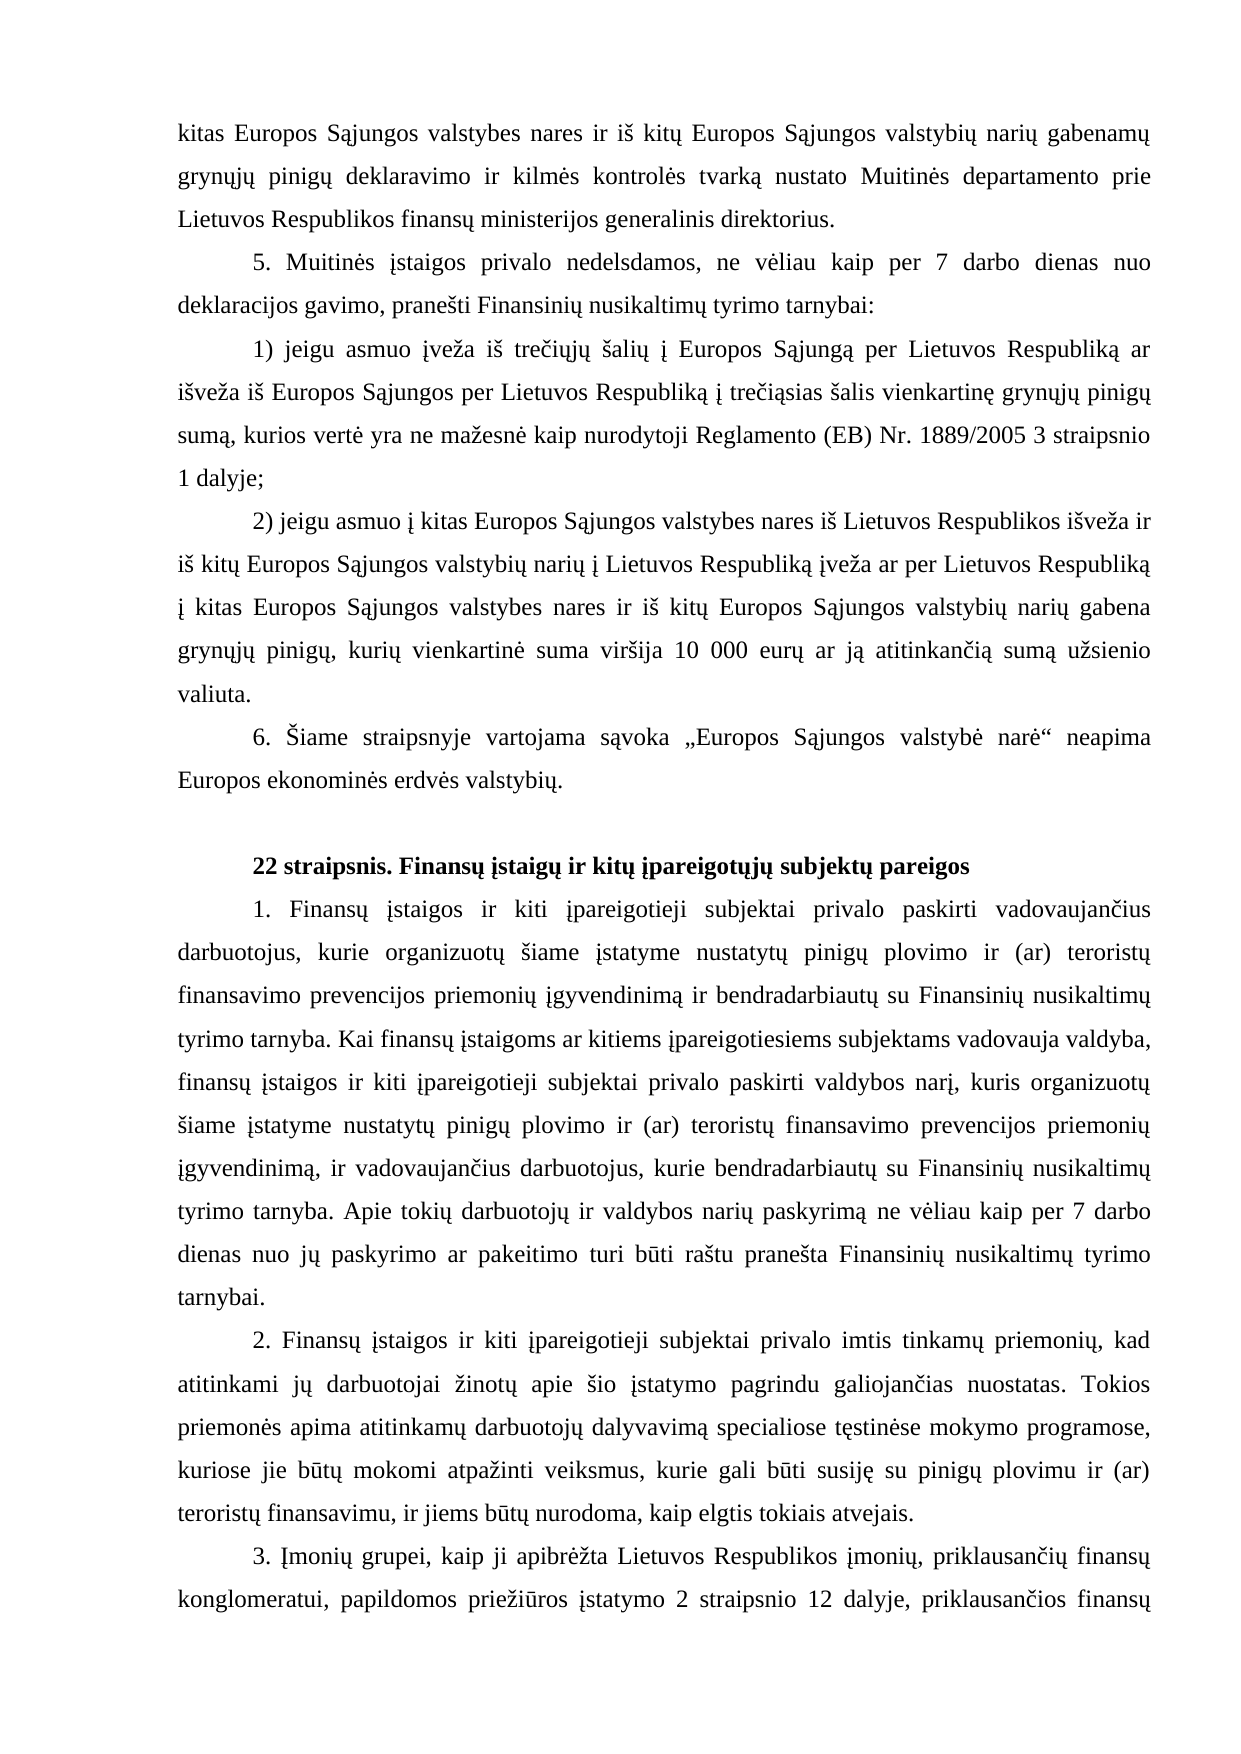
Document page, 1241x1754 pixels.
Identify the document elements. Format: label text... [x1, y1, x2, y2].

text kitas Europos Sąjungos valstybes nares ir iš kitų Europos Sąjungos valstybių narių gabenamų grynųjų pinigų deklaravimo ir kilmės kontrolės tvarką nustato Muitinės departamento prie Lietuvos Respublikos finansų ministerijos generalinis direktorius. [177, 118, 1152, 233]
text 6. Šiame straipsnyje vartojama sąvoka „Europos Sąjungos valstybė narė“ neapima Europos ekonominės erdvės valstybių. [177, 722, 1152, 794]
text 2. Finansų įstaigos ir kiti įpareigotieji subjektai privalo imtis tinkamų priemonių, kad atitinkami jų darbuotojai žinotų apie šio įstatymo pagrindu galiojančias nuostatas. Tokios priemonės apima atitinkamų darbuotojų dalyvavimą specialiose tęstinėse mokymo programose, kuriose jie būtų mokomi atpažinti veiksmus, kurie gali būti susiję su pinigų plovimu ir (ar) teroristų finansavimu, ir jiems būtų nurodoma, kaip elgtis tokiais atvejais. [177, 1326, 1152, 1527]
text 3. Įmonių grupei, kaip ji apibrėžta Lietuvos Respublikos įmonių, priklausančių finansų konglomeratui, papildomos priežiūros įstatymo 2 straipsnio 12 dalyje, priklausančios finansų [177, 1541, 1152, 1613]
text 1) jeigu asmuo įveža iš trečiųjų šalių į Europos Sąjungą per Lietuvos Respubliką ar išveža iš Europos Sąjungos per Lietuvos Respubliką į trečiąsias šalis vienkartinę grynųjų pinigų sumą, kurios vertė yra ne mažesnė kaip nurodytoji Reglamento (EB) Nr. 1889/2005 3 straipsnio 1 dalyje; [177, 334, 1152, 492]
text 22 straipsnis. Finansų įstaigų ir kitų įpareigotųjų subjektų pareigos [177, 851, 1152, 880]
text 5. Muitinės įstaigos privalo nedelsdamos, ne vėliau kaip per 7 darbo dienas nuo deklaracijos gavimo, pranešti Finansinių nusikaltimų tyrimo tarnybai: [177, 247, 1152, 319]
text 1. Finansų įstaigos ir kiti įpareigotieji subjektai privalo paskirti vadovaujančius darbuotojus, kurie organizuotų šiame įstatyme nustatytų pinigų plovimo ir (ar) teroristų finansavimo prevencijos priemonių įgyvendinimą ir bendradarbiautų su Finansinių nusikaltimų tyrimo tarnyba. Kai finansų įstaigoms ar kitiems įpareigotiesiems subjektams vadovauja valdyba, finansų įstaigos ir kiti įpareigotieji subjektai privalo paskirti valdybos narį, kuris organizuotų šiame įstatyme nustatytų pinigų plovimo ir (ar) teroristų finansavimo prevencijos priemonių įgyvendinimą, ir vadovaujančius darbuotojus, kurie bendradarbiautų su Finansinių nusikaltimų tyrimo tarnyba. Apie tokių darbuotojų ir valdybos narių paskyrimą ne vėliau kaip per 7 darbo dienas nuo jų paskyrimo ar pakeitimo turi būti raštu pranešta Finansinių nusikaltimų tyrimo tarnybai. [177, 894, 1152, 1311]
text 2) jeigu asmuo į kitas Europos Sąjungos valstybes nares iš Lietuvos Respublikos išveža ir iš kitų Europos Sąjungos valstybių narių į Lietuvos Respubliką įveža ar per Lietuvos Respubliką į kitas Europos Sąjungos valstybes nares ir iš kitų Europos Sąjungos valstybių narių gabena grynųjų pinigų, kurių vienkartinė suma viršija 10 000 eurų ar ją atitinkančią sumą užsienio valiuta. [177, 506, 1152, 707]
